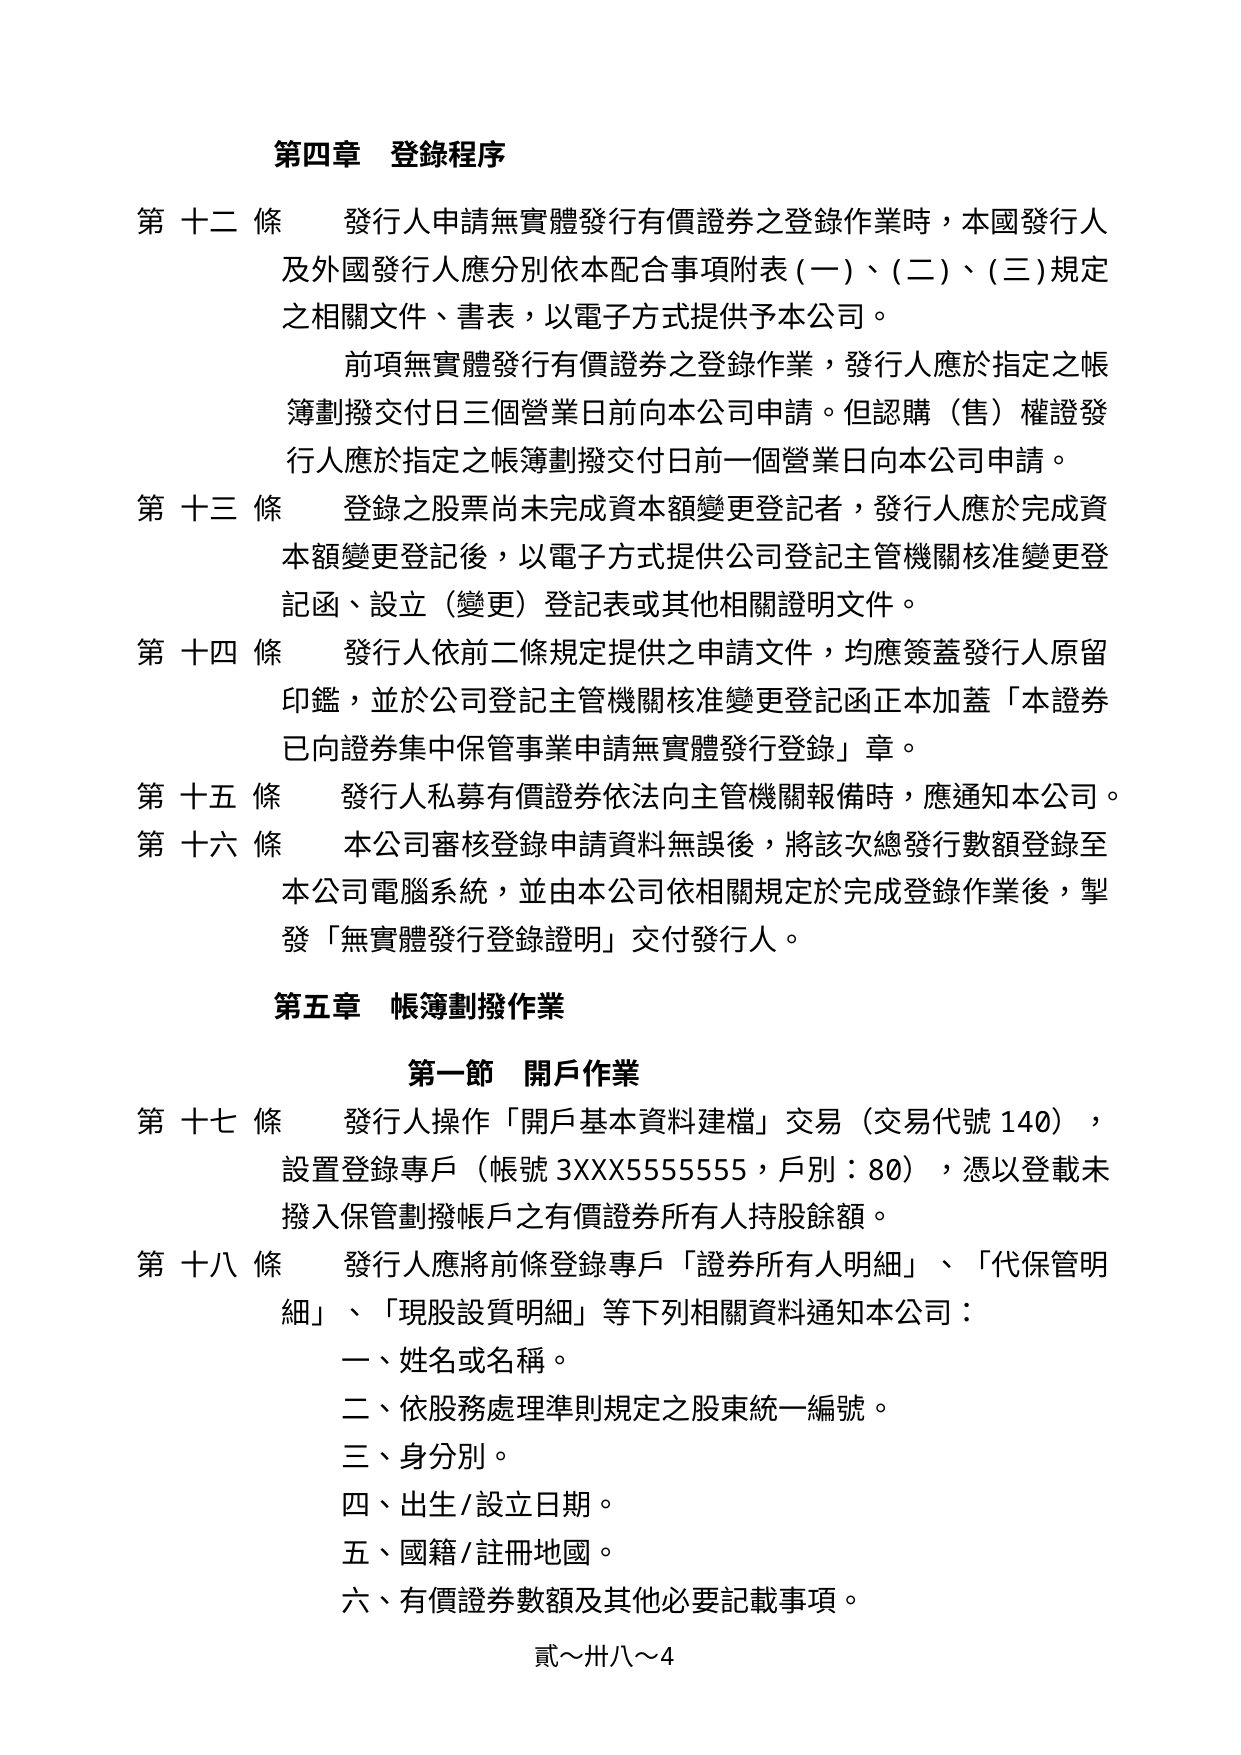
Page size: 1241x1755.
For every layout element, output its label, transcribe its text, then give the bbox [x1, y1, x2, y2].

subtitle 第一節 開戶作業 [407, 1046, 1110, 1094]
text 第 十八 條 發行人應將前條登錄專戶「證券所有人明細」、「代保管明細」、「現股設質明細」等下列相關資料通知本公司： [136, 1237, 1110, 1333]
text 前項無實體發行有價證券之登錄作業，發行人應於指定之帳簿劃撥交付日三個營業日前向本公司申請。但認購（售）權證發行人應於指定之帳簿劃撥交付日前一個營業日向本公司申請。 [286, 337, 1110, 481]
text 第 十三 條 登錄之股票尚未完成資本額變更登記者，發行人應於完成資本額變更登記後，以電子方式提供公司登記主管機關核准變更登記函、設立（變更）登記表或其他相關證明文件。 [136, 481, 1110, 625]
text 五、國籍/註冊地國。 [341, 1525, 1110, 1573]
text 第 十七 條 發行人操作「開戶基本資料建檔」交易（交易代號140），設置登錄專戶（帳號3XXX5555555，戶別：80），憑以登載未撥入保管劃撥帳戶之有價證券所有人持股餘額。 [136, 1094, 1110, 1237]
text 第 十二 條 發行人申請無實體發行有價證券之登錄作業時，本國發行人及外國發行人應分別依本配合事項附表(一)、(二)、(三)規定之相關文件、書表，以電子方式提供予本公司。 [136, 194, 1110, 337]
text 二、依股務處理準則規定之股東統一編號。 [341, 1381, 1110, 1429]
text 四、出生/設立日期。 [341, 1477, 1110, 1525]
text 第 十四 條 發行人依前二條規定提供之申請文件，均應簽蓋發行人原留印鑑，並於公司登記主管機關核准變更登記函正本加蓋「本證券已向證券集中保管事業申請無實體發行登錄」章。 [136, 625, 1110, 769]
text 一、姓名或名稱。 [341, 1333, 1110, 1381]
text 三、身分別。 [341, 1429, 1110, 1477]
subtitle 第五章 帳簿劃撥作業 [273, 979, 1110, 1027]
text 六、有價證券數額及其他必要記載事項。 [341, 1573, 1110, 1621]
text 第 十五 條 發行人私募有價證券依法向主管機關報備時，應通知本公司。 [136, 769, 1110, 817]
subtitle 第四章 登錄程序 [273, 127, 1110, 175]
text 第 十六 條 本公司審核登錄申請資料無誤後，將該次總發行數額登錄至本公司電腦系統，並由本公司依相關規定於完成登錄作業後，掣發「無實體發行登錄證明」交付發行人。 [136, 817, 1110, 960]
